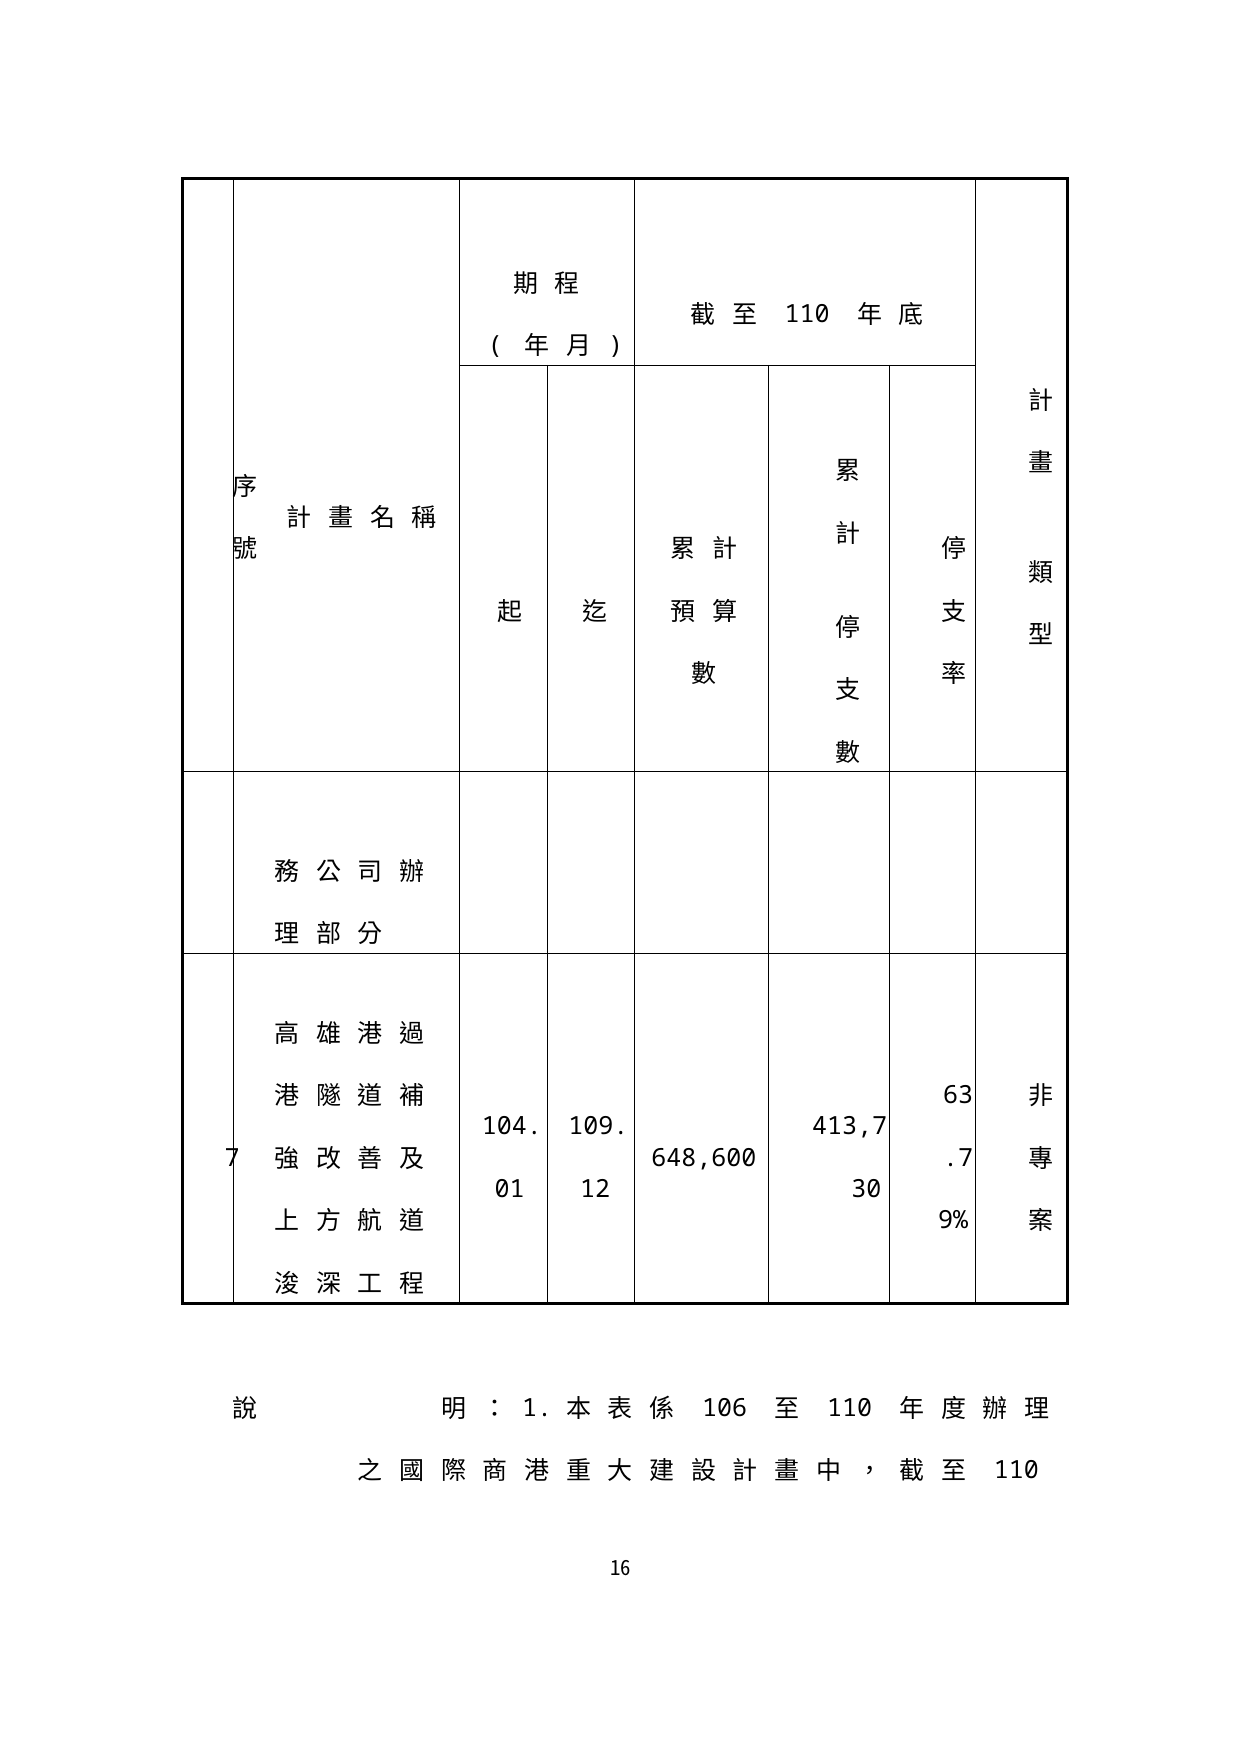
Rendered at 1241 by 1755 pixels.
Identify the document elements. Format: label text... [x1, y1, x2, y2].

table_cell 停支率 [890, 366, 975, 771]
table_header 截至110年底 [635, 180, 975, 365]
table_cell 104.01 [460, 954, 547, 1302]
table_cell 7 [184, 954, 233, 1302]
table_cell [769, 772, 889, 952]
table_cell 累計 停支數 [769, 366, 889, 771]
text 說 明：1.本表係106至110年度辦理之國際商港重大建設計畫中，截至110 [183, 1365, 1058, 1490]
table_cell 6 [184, 772, 233, 952]
table_cell 累計預算數 [635, 366, 768, 771]
table_cell 63.79% [890, 954, 975, 1302]
table_header 計畫名稱 [234, 180, 459, 771]
table_cell 非專案 [976, 954, 1066, 1302]
table_cell 高雄港及安平港港區碼頭及相關設施整建工程計畫－港務公司辦理部分 [234, 772, 459, 952]
table_cell [976, 772, 1066, 952]
table_cell [635, 772, 768, 952]
table_cell [890, 772, 975, 952]
table_cell [460, 772, 547, 952]
table_cell 648,600 [635, 954, 768, 1302]
table_cell 413,730 [769, 954, 889, 1302]
table_header 計畫 類型 [976, 180, 1066, 771]
table_cell [548, 772, 634, 952]
table_header 期程(年月) [460, 180, 634, 365]
table_cell 109.12 [548, 954, 634, 1302]
table_cell 迄 [548, 366, 634, 771]
table_header 序號 [184, 180, 233, 771]
table_cell 起 [460, 366, 547, 771]
table_cell 高雄港過港隧道補強改善及上方航道浚深工程 [234, 954, 459, 1302]
